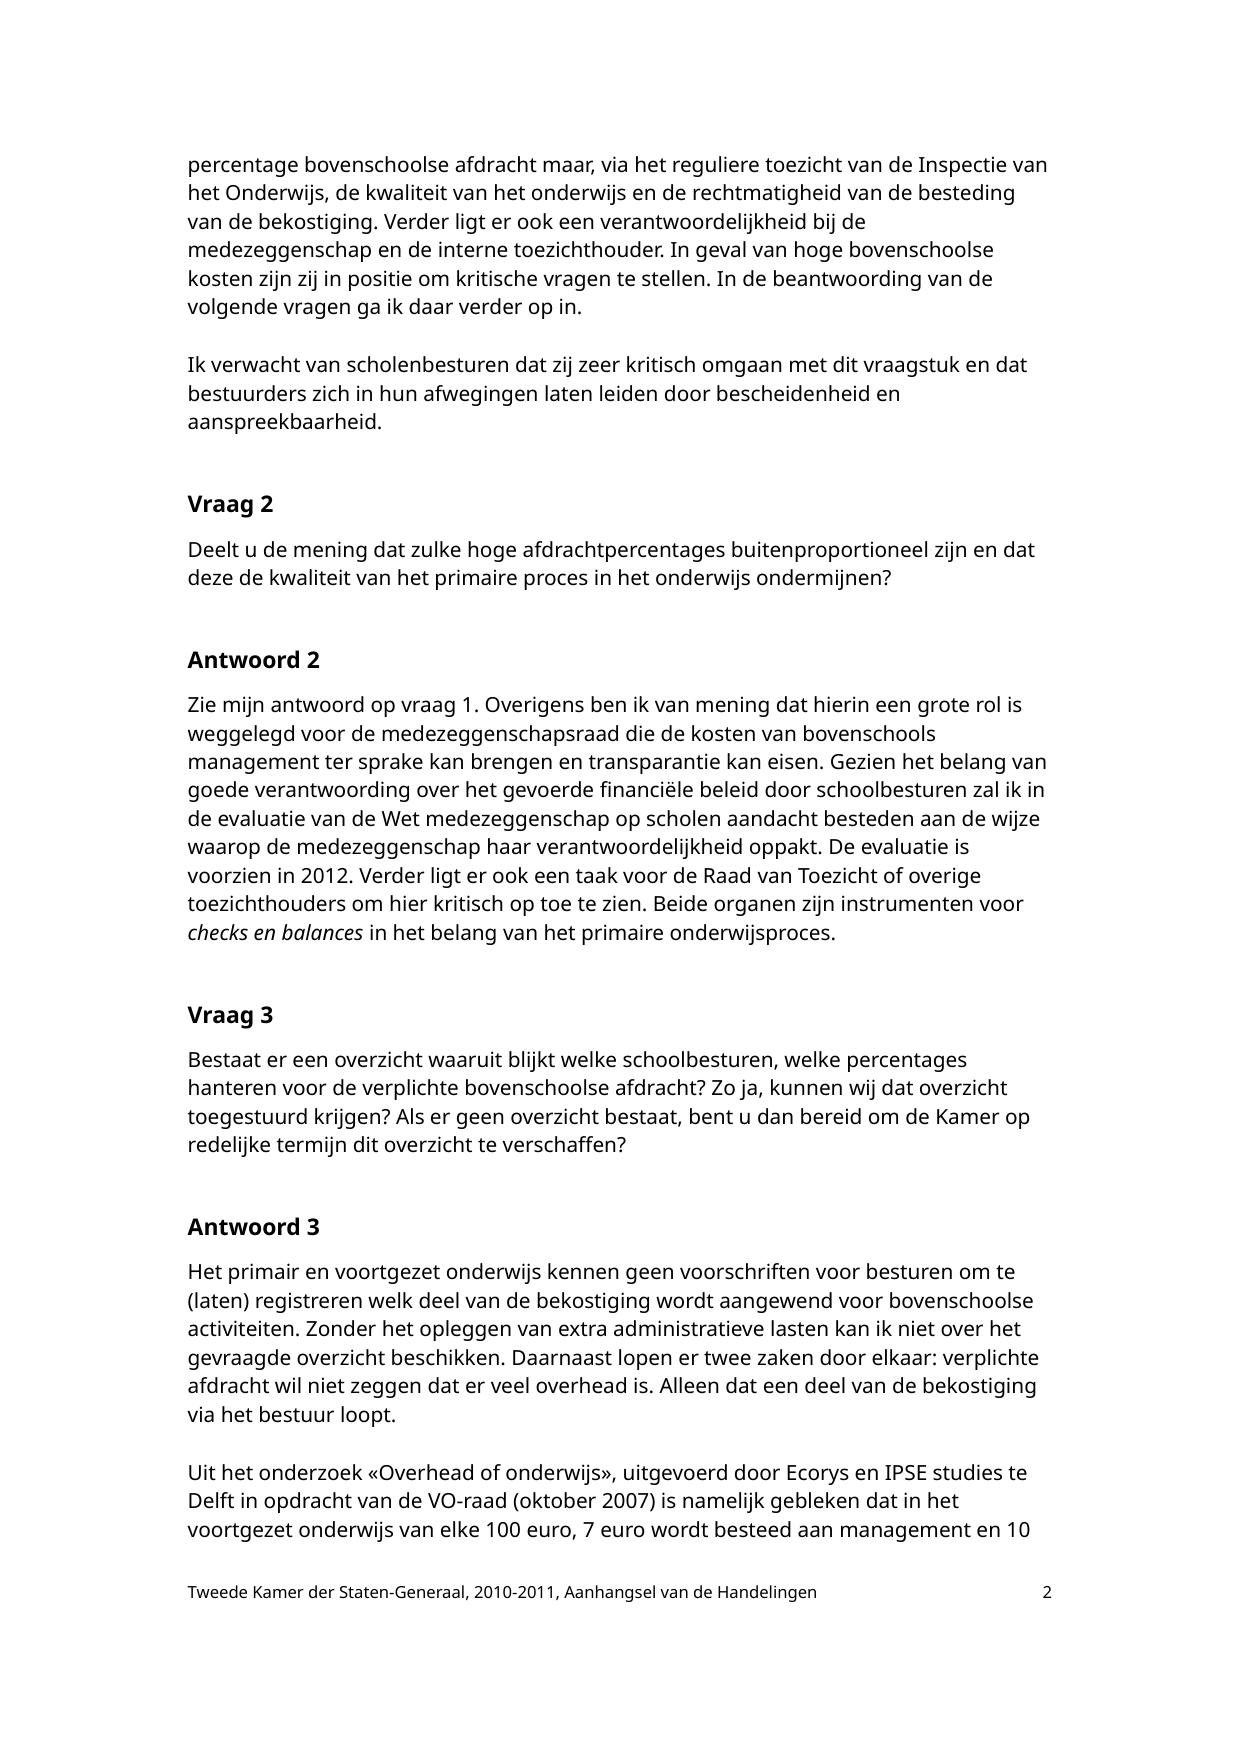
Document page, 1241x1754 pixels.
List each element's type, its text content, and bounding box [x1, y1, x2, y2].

subtitle Vraag 3 [187, 999, 1053, 1030]
subtitle Antwoord 3 [187, 1211, 1053, 1242]
text Bestaat er een overzicht waaruit blijkt welke schoolbesturen, welke percentages hanteren voor de verplichte bovenschoolse afdracht? Zo ja, kunnen wij dat overzicht toegestuurd krijgen? Als er geen overzicht bestaat, bent u dan bereid om de Kamer op redelijke termijn dit overzicht te verschaffen? [187, 1045, 1053, 1159]
text Het primair en voortgezet onderwijs kennen geen voorschriften voor besturen om te (laten) registreren welk deel van de bekostiging wordt aangewend voor bovenschoolse activiteiten. Zonder het opleggen van extra administratieve lasten kan ik niet over het gevraagde overzicht beschikken. Daarnaast lopen er twee zaken door elkaar: verplichte afdracht wil niet zeggen dat er veel overhead is. Alleen dat een deel van de bekostiging via het bestuur loopt. [187, 1257, 1053, 1428]
subtitle Vraag 2 [187, 488, 1053, 520]
text Ik verwacht van scholenbesturen dat zij zeer kritisch omgaan met dit vraagstuk en dat bestuurders zich in hun afwegingen laten leiden door bescheidenheid en aanspreekbaarheid. [187, 351, 1053, 436]
text Zie mijn antwoord op vraag 1. Overigens ben ik van mening dat hierin een grote rol is weggelegd voor de medezeggenschapsraad die de kosten van bovenschools management ter sprake kan brengen en transparantie kan eisen. Gezien het belang van goede verantwoording over het gevoerde financiële beleid door schoolbesturen zal ik in de evaluatie van de Wet medezeggenschap op scholen aandacht besteden aan de wijze waarop de medezeggenschap haar verantwoordelijkheid oppakt. De evaluatie is voorzien in 2012. Verder ligt er ook een taak voor de Raad van Toezicht of overige toezichthouders om hier kritisch op toe te zien. Beide organen zijn instrumenten voor checks en balances in het belang van het primaire onderwijsproces. [187, 690, 1053, 946]
text Uit het onderzoek «Overhead of onderwijs», uitgevoerd door Ecorys en IPSE studies te Delft in opdracht van de VO-raad (oktober 2007) is namelijk gebleken dat in het voortgezet onderwijs van elke 100 euro, 7 euro wordt besteed aan management en 10 [187, 1458, 1053, 1543]
text percentage bovenschoolse afdracht maar, via het reguliere toezicht van de Inspectie van het Onderwijs, de kwaliteit van het onderwijs en de rechtmatigheid van de besteding van de bekostiging. Verder ligt er ook een verantwoordelijkheid bij de medezeggenschap en de interne toezichthouder. In geval van hoge bovenschoolse kosten zijn zij in positie om kritische vragen te stellen. In de beantwoording van de volgende vragen ga ik daar verder op in. [187, 150, 1053, 321]
text Deelt u de mening dat zulke hoge afdrachtpercentages buitenproportioneel zijn en dat deze de kwaliteit van het primaire proces in het onderwijs ondermijnen? [187, 535, 1053, 592]
subtitle Antwoord 2 [187, 644, 1053, 675]
